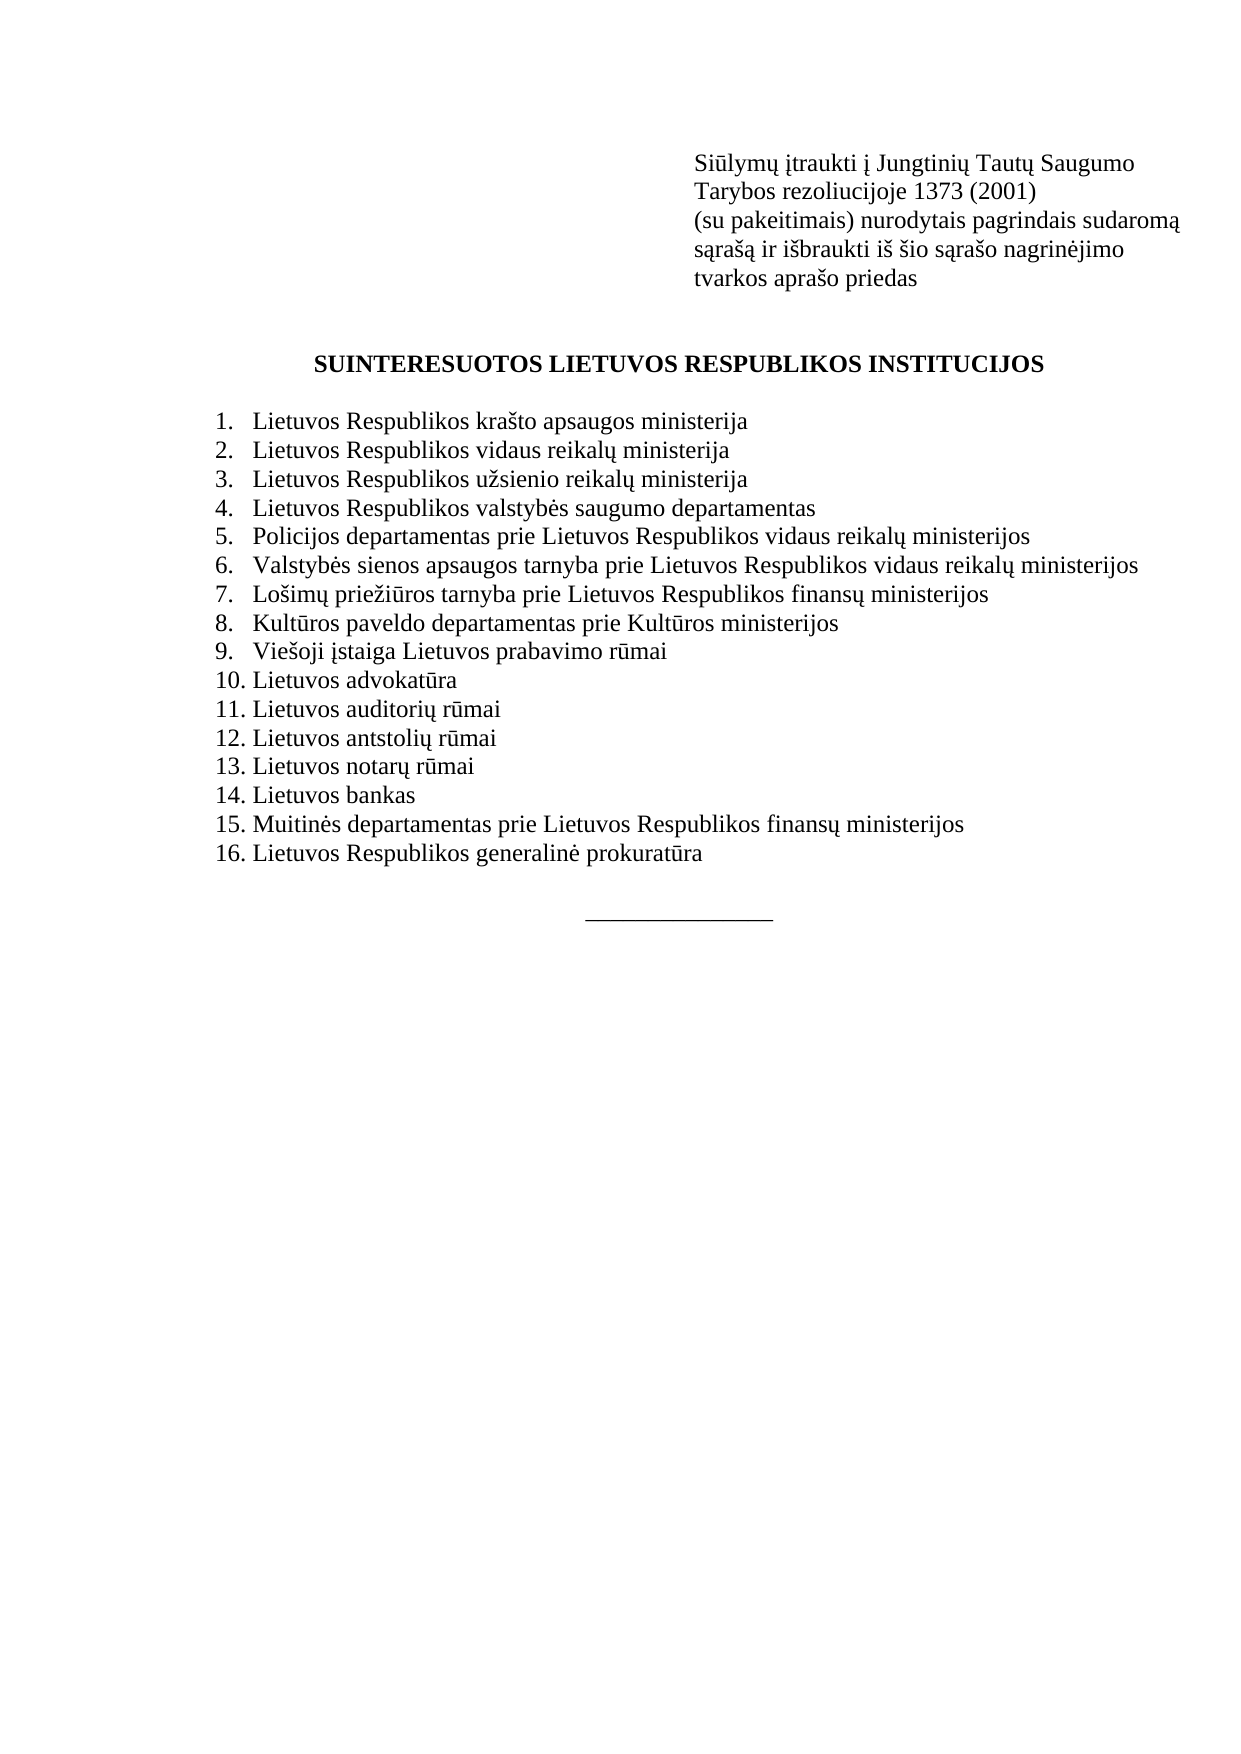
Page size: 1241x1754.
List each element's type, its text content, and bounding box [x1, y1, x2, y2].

text 2. Lietuvos Respublikos vidaus reikalų ministerija [215, 435, 1181, 464]
text 11. Lietuvos auditorių rūmai [215, 694, 1181, 723]
text 13. Lietuvos notarų rūmai [215, 751, 1181, 780]
text 6. Valstybės sienos apsaugos tarnyba prie Lietuvos Respublikos vidaus reikalų ministerijos [215, 550, 1181, 579]
text 7. Lošimų priežiūros tarnyba prie Lietuvos Respublikos finansų ministerijos [215, 579, 1181, 608]
text Tarybos rezoliucijoje 1373 (2001) [177, 176, 1181, 205]
text 10. Lietuvos advokatūra [215, 665, 1181, 694]
text 8. Kultūros paveldo departamentas prie Kultūros ministerijos [215, 608, 1181, 636]
text 16. Lietuvos Respublikos generalinė prokuratūra [215, 838, 1181, 866]
text 4. Lietuvos Respublikos valstybės saugumo departamentas [215, 493, 1181, 521]
text 14. Lietuvos bankas [215, 780, 1181, 809]
text sąrašą ir išbraukti iš šio sąrašo nagrinėjimo [177, 234, 1181, 263]
text 3. Lietuvos Respublikos užsienio reikalų ministerija [215, 464, 1181, 493]
text 5. Policijos departamentas prie Lietuvos Respublikos vidaus reikalų ministerijos [215, 521, 1181, 550]
text (su pakeitimais) nurodytais pagrindais sudaromą [177, 205, 1181, 234]
text tvarkos aprašo priedas [177, 263, 1181, 291]
text 9. Viešoji įstaiga Lietuvos prabavimo rūmai [215, 636, 1181, 665]
text _______________ [177, 895, 1181, 924]
text Siūlymų įtraukti į Jungtinių Tautų Saugumo [177, 148, 1181, 176]
text 15. Muitinės departamentas prie Lietuvos Respublikos finansų ministerijos [215, 809, 1181, 838]
text 12. Lietuvos antstolių rūmai [215, 723, 1181, 751]
text SUINTERESUOTOS LIETUVOS RESPUBLIKOS INSTITUCIJOS [177, 349, 1181, 378]
text 1. Lietuvos Respublikos krašto apsaugos ministerija [215, 406, 1181, 435]
